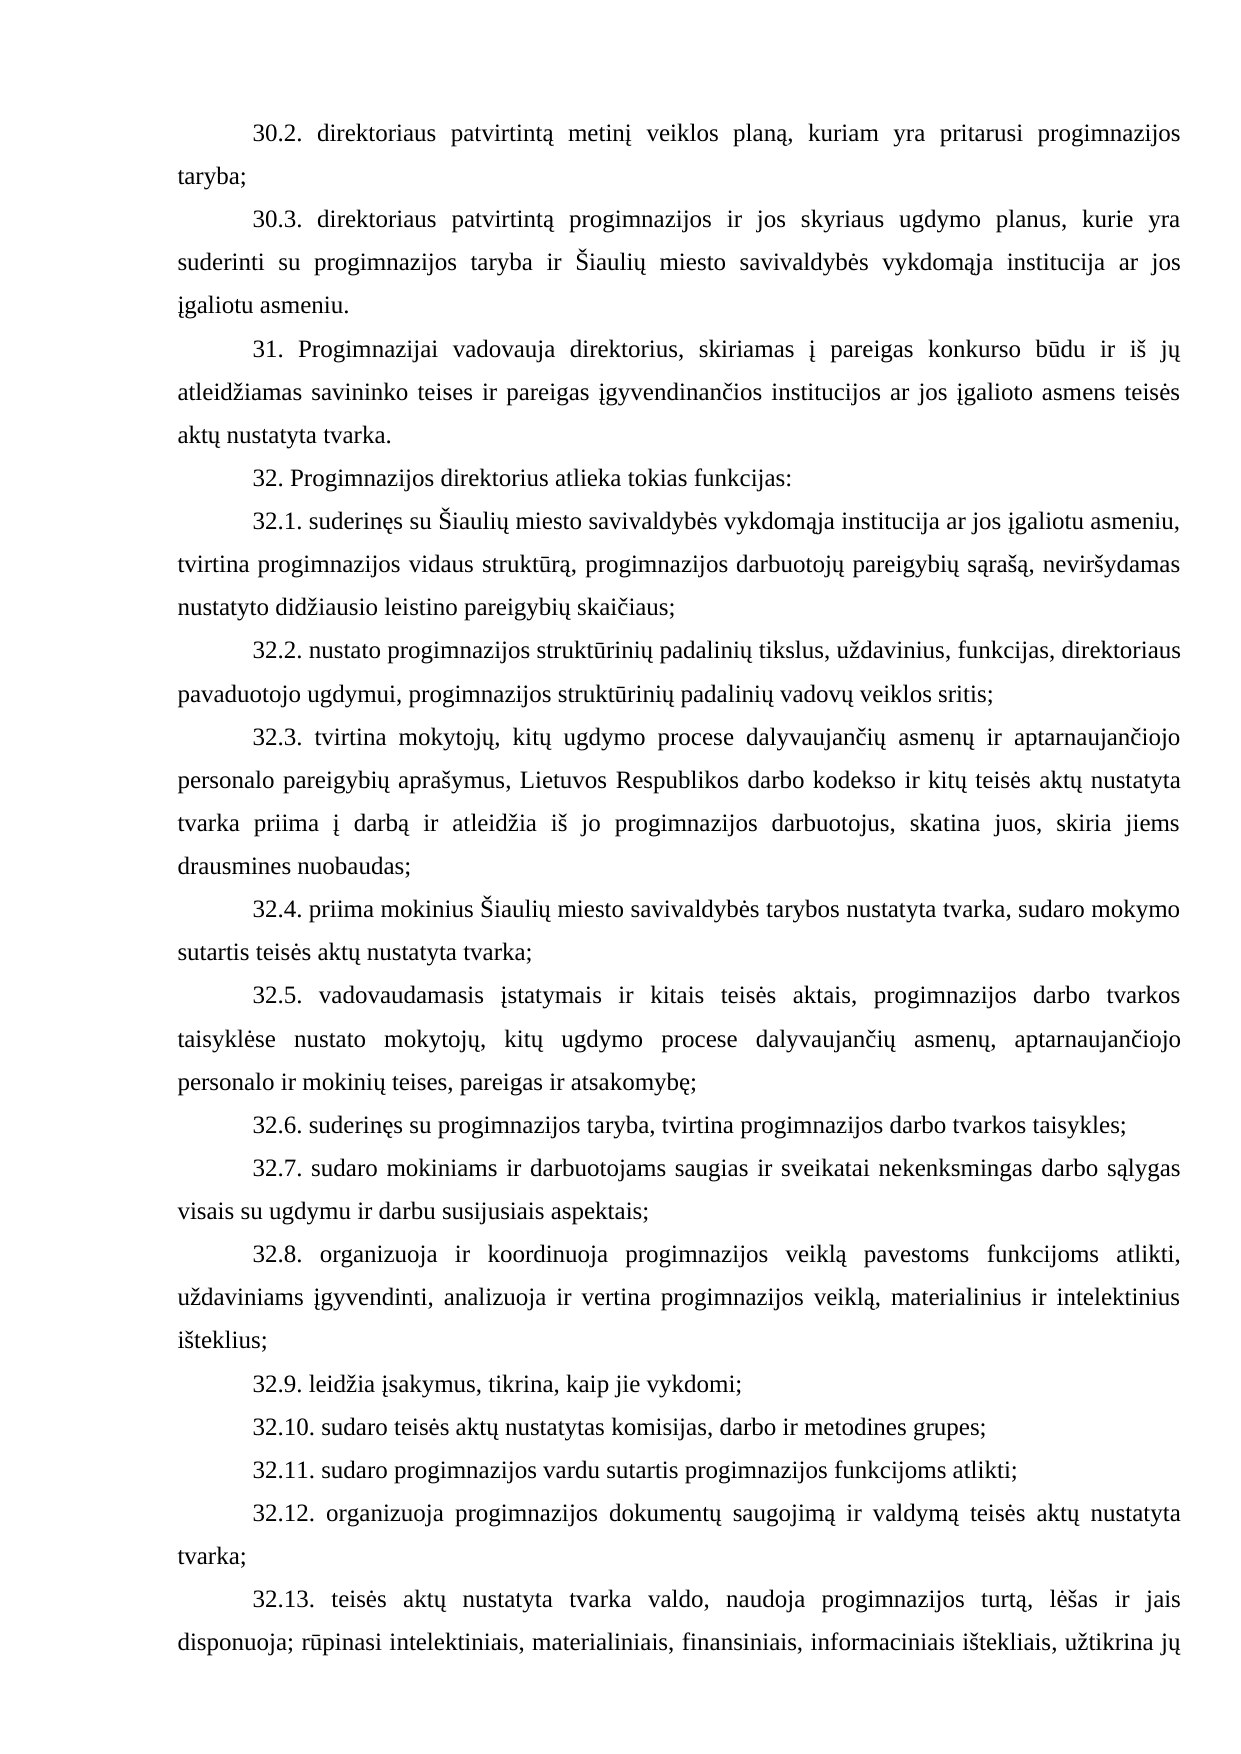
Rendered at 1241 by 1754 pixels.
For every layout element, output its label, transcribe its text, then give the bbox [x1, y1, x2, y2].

text 32.5. vadovaudamasis įstatymais ir kitais teisės aktais, progimnazijos darbo tvarkos taisyklėse nustato mokytojų, kitų ugdymo procese dalyvaujančių asmenų, aptarnaujančiojo personalo ir mokinių teises, pareigas ir atsakomybę; [177, 981, 1181, 1096]
text 32.10. sudaro teisės aktų nustatytas komisijas, darbo ir metodines grupes; [177, 1412, 1181, 1441]
text 32.13. teisės aktų nustatyta tvarka valdo, naudoja progimnazijos turtą, lėšas ir jais disponuoja; rūpinasi intelektiniais, materialiniais, finansiniais, informaciniais ištekliais, užtikrina jų [177, 1584, 1181, 1656]
text 30.3. direktoriaus patvirtintą progimnazijos ir jos skyriaus ugdymo planus, kurie yra suderinti su progimnazijos taryba ir Šiaulių miesto savivaldybės vykdomąja institucija ar jos įgaliotu asmeniu. [177, 204, 1181, 319]
text 30.2. direktoriaus patvirtintą metinį veiklos planą, kuriam yra pritarusi progimnazijos taryba; [177, 118, 1181, 190]
text 31. Progimnazijai vadovauja direktorius, skiriamas į pareigas konkurso būdu ir iš jų atleidžiamas savininko teises ir pareigas įgyvendinančios institucijos ar jos įgalioto asmens teisės aktų nustatyta tvarka. [177, 334, 1181, 449]
text 32.11. sudaro progimnazijos vardu sutartis progimnazijos funkcijoms atlikti; [177, 1455, 1181, 1484]
text 32.3. tvirtina mokytojų, kitų ugdymo procese dalyvaujančių asmenų ir aptarnaujančiojo personalo pareigybių aprašymus, Lietuvos Respublikos darbo kodekso ir kitų teisės aktų nustatyta tvarka priima į darbą ir atleidžia iš jo progimnazijos darbuotojus, skatina juos, skiria jiems drausmines nuobaudas; [177, 722, 1181, 880]
text 32.6. suderinęs su progimnazijos taryba, tvirtina progimnazijos darbo tvarkos taisykles; [177, 1110, 1181, 1139]
text 32.2. nustato progimnazijos struktūrinių padalinių tikslus, uždavinius, funkcijas, direktoriaus pavaduotojo ugdymui, progimnazijos struktūrinių padalinių vadovų veiklos sritis; [177, 636, 1181, 707]
text 32.1. suderinęs su Šiaulių miesto savivaldybės vykdomąja institucija ar jos įgaliotu asmeniu, tvirtina progimnazijos vidaus struktūrą, progimnazijos darbuotojų pareigybių sąrašą, neviršydamas nustatyto didžiausio leistino pareigybių skaičiaus; [177, 506, 1181, 621]
text 32.8. organizuoja ir koordinuoja progimnazijos veiklą pavestoms funkcijoms atlikti, uždaviniams įgyvendinti, analizuoja ir vertina progimnazijos veiklą, materialinius ir intelektinius išteklius; [177, 1239, 1181, 1354]
text 32.7. sudaro mokiniams ir darbuotojams saugias ir sveikatai nekenksmingas darbo sąlygas visais su ugdymu ir darbu susijusiais aspektais; [177, 1153, 1181, 1225]
text 32.9. leidžia įsakymus, tikrina, kaip jie vykdomi; [177, 1369, 1181, 1397]
text 32. Progimnazijos direktorius atlieka tokias funkcijas: [177, 463, 1181, 492]
text 32.12. organizuoja progimnazijos dokumentų saugojimą ir valdymą teisės aktų nustatyta tvarka; [177, 1498, 1181, 1570]
text 32.4. priima mokinius Šiaulių miesto savivaldybės tarybos nustatyta tvarka, sudaro mokymo sutartis teisės aktų nustatyta tvarka; [177, 894, 1181, 966]
